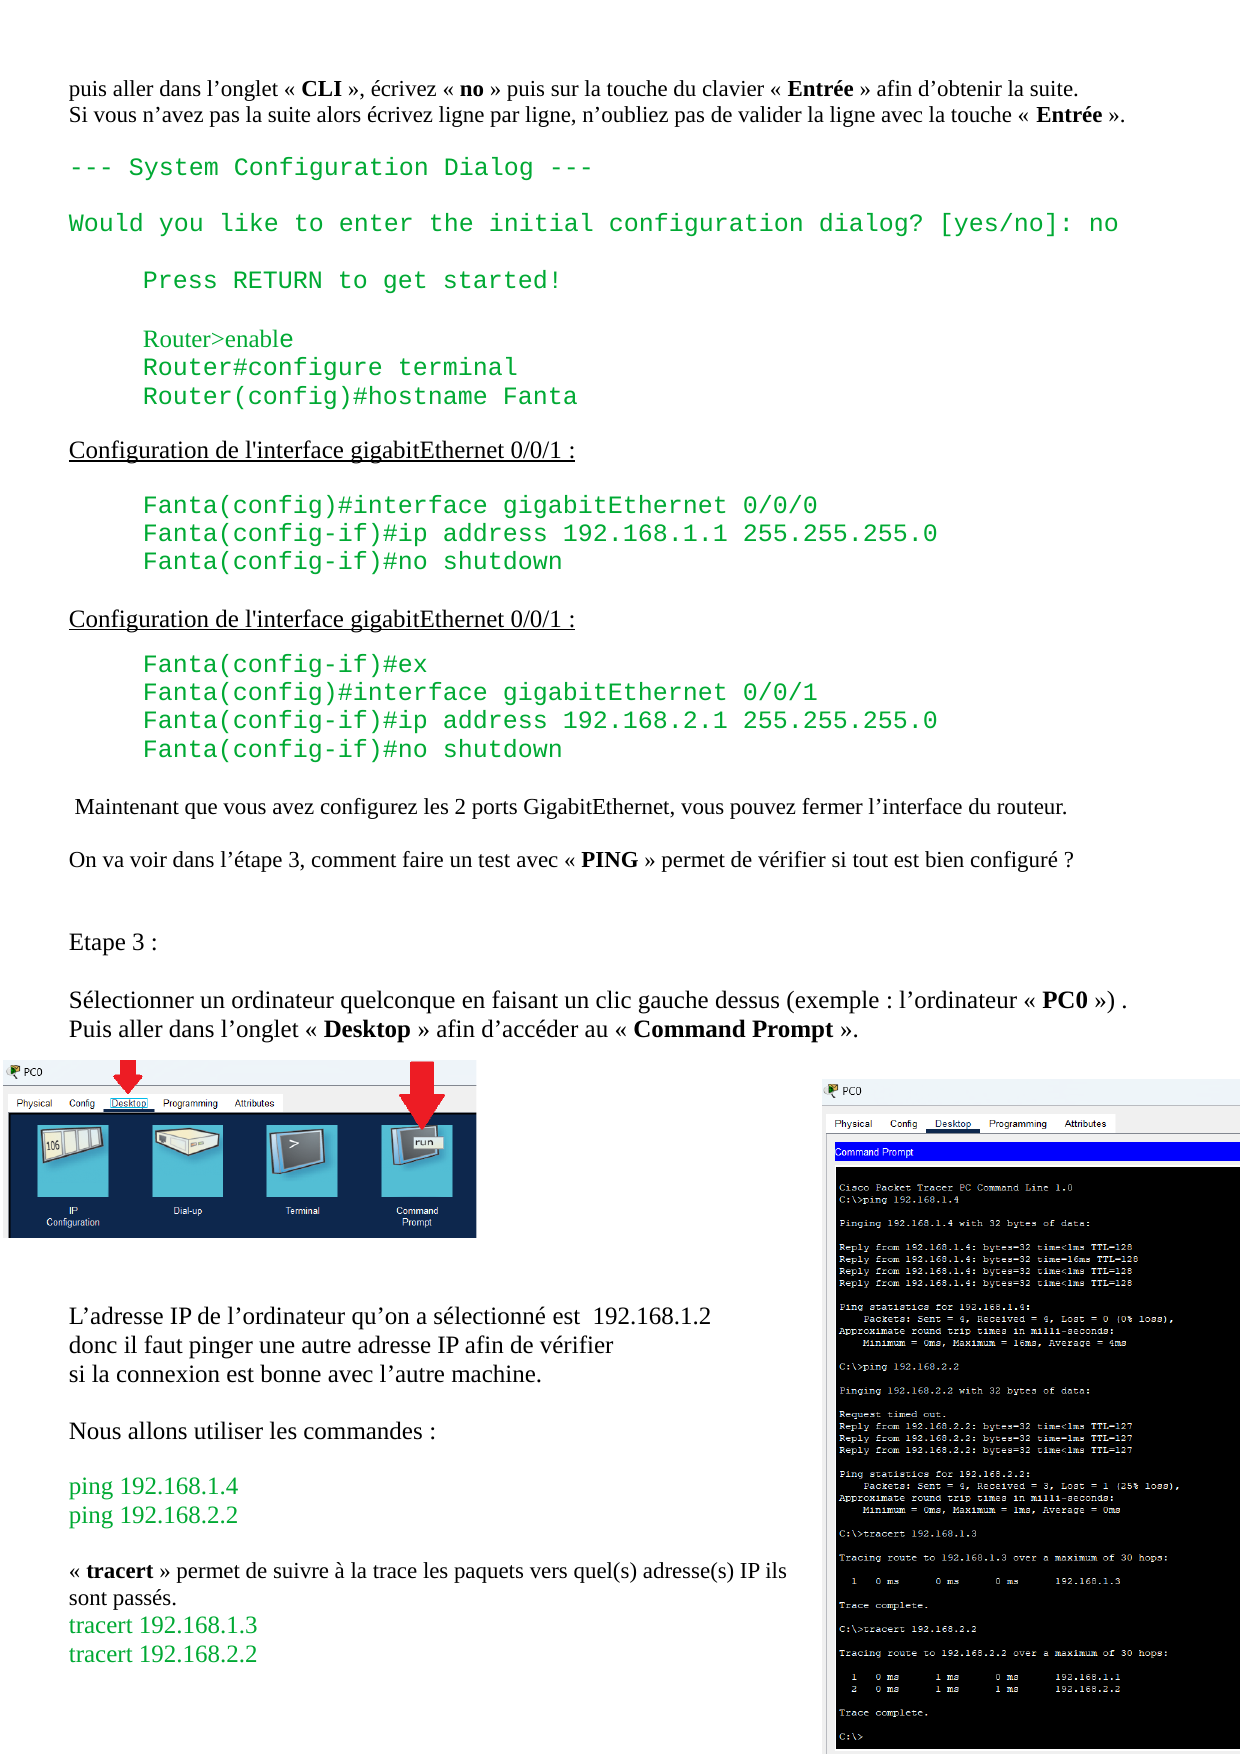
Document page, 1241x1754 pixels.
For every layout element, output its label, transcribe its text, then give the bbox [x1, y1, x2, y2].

text Router>enable Router#configure terminal Router(config)#hostname Fanta [69, 324, 1202, 412]
text Would you like to enter the initial configuration dialog? [yes/no]: no [69, 211, 1202, 239]
text Fanta(config)#interface gigabitEthernet 0/0/0 Fanta(config-if)#ip address 192.168.1.1 255.255.255.0 Fanta(config-if)#no shutdown [69, 464, 1202, 577]
text tracert 192.168.1.3 [69, 1610, 822, 1639]
text ping 192.168.2.2 [69, 1500, 822, 1529]
text ping 192.168.1.4 [69, 1471, 822, 1500]
picture [3, 1060, 477, 1238]
text Maintenant que vous avez configurez les 2 ports GigabitEthernet, vous pouvez fermer l’interface du routeur. [69, 793, 1202, 820]
text tracert 192.168.2.2 [69, 1639, 822, 1668]
text Fanta(config-if)#ex Fanta(config)#interface gigabitEthernet 0/0/1 Fanta(config-if)#ip address 192.168.2.1 255.255.255.0 Fanta(config-if)#no shutdown [69, 651, 1202, 764]
text Si vous n’avez pas la suite alors écrivez ligne par ligne, n’oubliez pas de valider la ligne avec la touche « Entrée ». [69, 101, 1202, 128]
text si la connexion est bonne avec l’autre machine. [69, 1359, 822, 1387]
text L’adresse IP de l’ordinateur qu’on a sélectionné est 192.168.1.2 [69, 1301, 822, 1330]
text Sélectionner un ordinateur quelconque en faisant un clic gauche dessus (exemple : l’ordinateur « PC0 ») . [69, 985, 1202, 1014]
text Puis aller dans l’onglet « Desktop » afin d’accéder au « Command Prompt ». [69, 1014, 1202, 1042]
text Configuration de l'interface gigabitEthernet 0/0/1 : [69, 435, 1202, 464]
text On va voir dans l’étape 3, comment faire un test avec « PING » permet de vérifier si tout est bien configuré ? [69, 846, 1202, 872]
text Nous allons utiliser les commandes : [69, 1416, 822, 1445]
text donc il faut pinger une autre adresse IP afin de vérifier [69, 1330, 822, 1359]
text « tracert » permet de suivre à la trace les paquets vers quel(s) adresse(s) IP ils sont passés. [69, 1558, 822, 1610]
text Configuration de l'interface gigabitEthernet 0/0/1 : [69, 604, 1202, 632]
picture [822, 1079, 1240, 1754]
text Press RETURN to get started! [69, 267, 1202, 296]
text puis aller dans l’onglet « CLI », écrivez « no » puis sur la touche du clavier « Entrée » afin d’obtenir la suite. [69, 75, 1202, 101]
text Etape 3 : [69, 927, 1202, 956]
text --- System Configuration Dialog --- [69, 154, 1202, 182]
